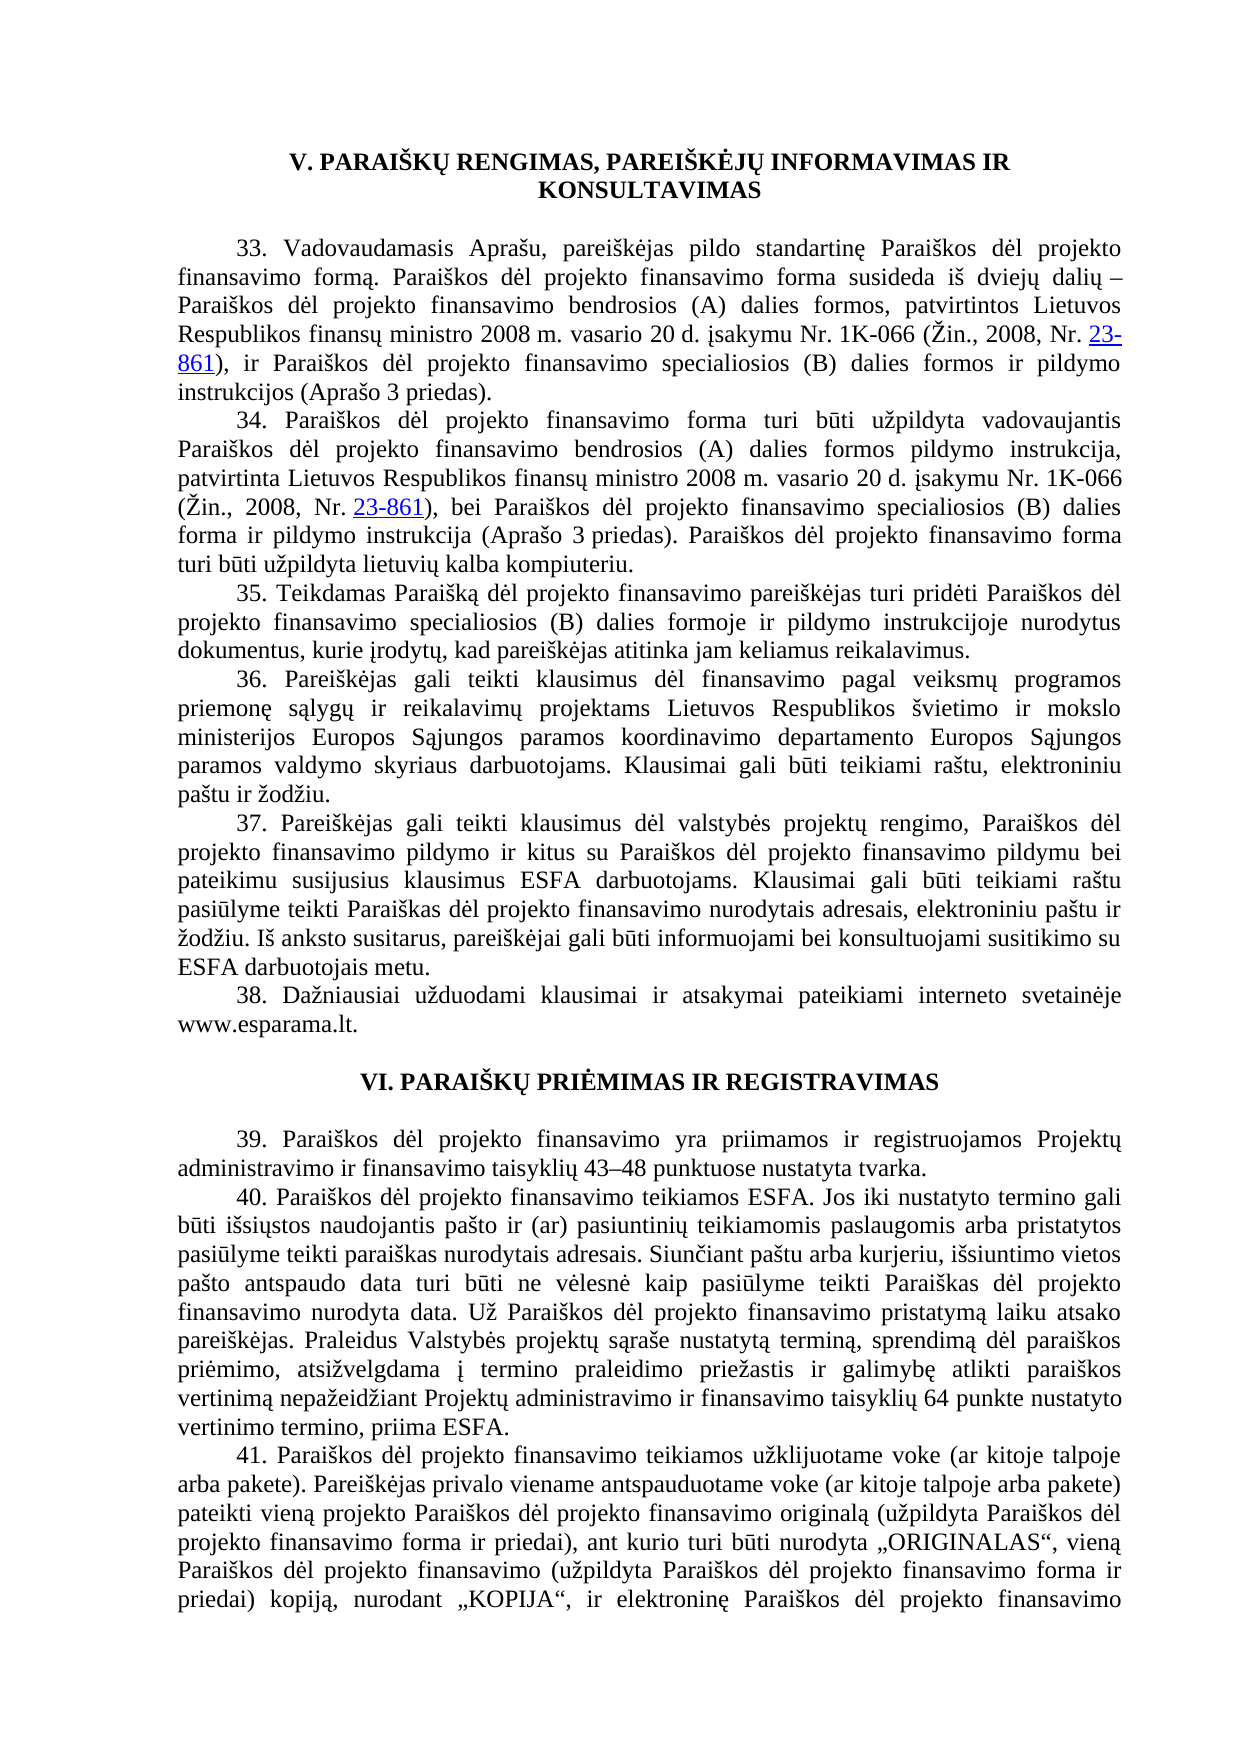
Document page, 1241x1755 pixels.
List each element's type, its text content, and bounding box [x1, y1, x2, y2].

text 35. Teikdamas Paraišką dėl projekto finansavimo pareiškėjas turi pridėti Paraiškos dėl projekto finansavimo specialiosios (B) dalies formoje ir pildymo instrukcijoje nurodytus dokumentus, kurie įrodytų, kad pareiškėjas atitinka jam keliamus reikalavimus. [177, 578, 1122, 664]
text 36. Pareiškėjas gali teikti klausimus dėl finansavimo pagal veiksmų programos priemonę sąlygų ir reikalavimų projektams Lietuvos Respublikos švietimo ir mokslo ministerijos Europos Sąjungos paramos koordinavimo departamento Europos Sąjungos paramos valdymo skyriaus darbuotojams. Klausimai gali būti teikiami raštu, elektroniniu paštu ir žodžiu. [177, 664, 1122, 808]
text 38. Dažniausiai užduodami klausimai ir atsakymai pateikiami interneto svetainėje www.esparama.lt. [177, 981, 1122, 1038]
text 34. Paraiškos dėl projekto finansavimo forma turi būti užpildyta vadovaujantis Paraiškos dėl projekto finansavimo bendrosios (A) dalies formos pildymo instrukcija, patvirtinta Lietuvos Respublikos finansų ministro 2008 m. vasario 20 d. įsakymu Nr. 1K-066 (Žin., 2008, Nr. 23-861), bei Paraiškos dėl projekto finansavimo specialiosios (B) dalies forma ir pildymo instrukcija (Aprašo 3 priedas). Paraiškos dėl projekto finansavimo forma turi būti užpildyta lietuvių kalba kompiuteriu. [177, 406, 1122, 578]
text V. PARAIŠKŲ RENGIMAS, PAREIŠKĖJŲ INFORMAVIMAS IR KONSULTAVIMAS [177, 147, 1122, 204]
text 41. Paraiškos dėl projekto finansavimo teikiamos užklijuotame voke (ar kitoje talpoje arba pakete). Pareiškėjas privalo viename antspauduotame voke (ar kitoje talpoje arba pakete) pateikti vieną projekto Paraiškos dėl projekto finansavimo originalą (užpildyta Paraiškos dėl projekto finansavimo forma ir priedai), ant kurio turi būti nurodyta „ORIGINALAS“, vieną Paraiškos dėl projekto finansavimo (užpildyta Paraiškos dėl projekto finansavimo forma ir priedai) kopiją, nurodant „KOPIJA“, ir elektroninę Paraiškos dėl projekto finansavimo [177, 1441, 1122, 1613]
text VI. PARAIŠKŲ PRIĖMIMAS IR REGISTRAVIMAS [177, 1067, 1122, 1096]
text 37. Pareiškėjas gali teikti klausimus dėl valstybės projektų rengimo, Paraiškos dėl projekto finansavimo pildymo ir kitus su Paraiškos dėl projekto finansavimo pildymu bei pateikimu susijusius klausimus ESFA darbuotojams. Klausimai gali būti teikiami raštu pasiūlyme teikti Paraiškas dėl projekto finansavimo nurodytais adresais, elektroniniu paštu ir žodžiu. Iš anksto susitarus, pareiškėjai gali būti informuojami bei konsultuojami susitikimo su ESFA darbuotojais metu. [177, 808, 1122, 981]
text 40. Paraiškos dėl projekto finansavimo teikiamos ESFA. Jos iki nustatyto termino gali būti išsiųstos naudojantis pašto ir (ar) pasiuntinių teikiamomis paslaugomis arba pristatytos pasiūlyme teikti paraiškas nurodytais adresais. Siunčiant paštu arba kurjeriu, išsiuntimo vietos pašto antspaudo data turi būti ne vėlesnė kaip pasiūlyme teikti Paraiškas dėl projekto finansavimo nurodyta data. Už Paraiškos dėl projekto finansavimo pristatymą laiku atsako pareiškėjas. Praleidus Valstybės projektų sąraše nustatytą terminą, sprendimą dėl paraiškos priėmimo, atsižvelgdama į termino praleidimo priežastis ir galimybę atlikti paraiškos vertinimą nepažeidžiant Projektų administravimo ir finansavimo taisyklių 64 punkte nustatyto vertinimo termino, priima ESFA. [177, 1182, 1122, 1441]
text 39. Paraiškos dėl projekto finansavimo yra priimamos ir registruojamos Projektų administravimo ir finansavimo taisyklių 43–48 punktuose nustatyta tvarka. [177, 1124, 1122, 1182]
text 33. Vadovaudamasis Aprašu, pareiškėjas pildo standartinę Paraiškos dėl projekto finansavimo formą. Paraiškos dėl projekto finansavimo forma susideda iš dviejų dalių – Paraiškos dėl projekto finansavimo bendrosios (A) dalies formos, patvirtintos Lietuvos Respublikos finansų ministro 2008 m. vasario 20 d. įsakymu Nr. 1K-066 (Žin., 2008, Nr. 23-861), ir Paraiškos dėl projekto finansavimo specialiosios (B) dalies formos ir pildymo instrukcijos (Aprašo 3 priedas). [177, 233, 1122, 406]
